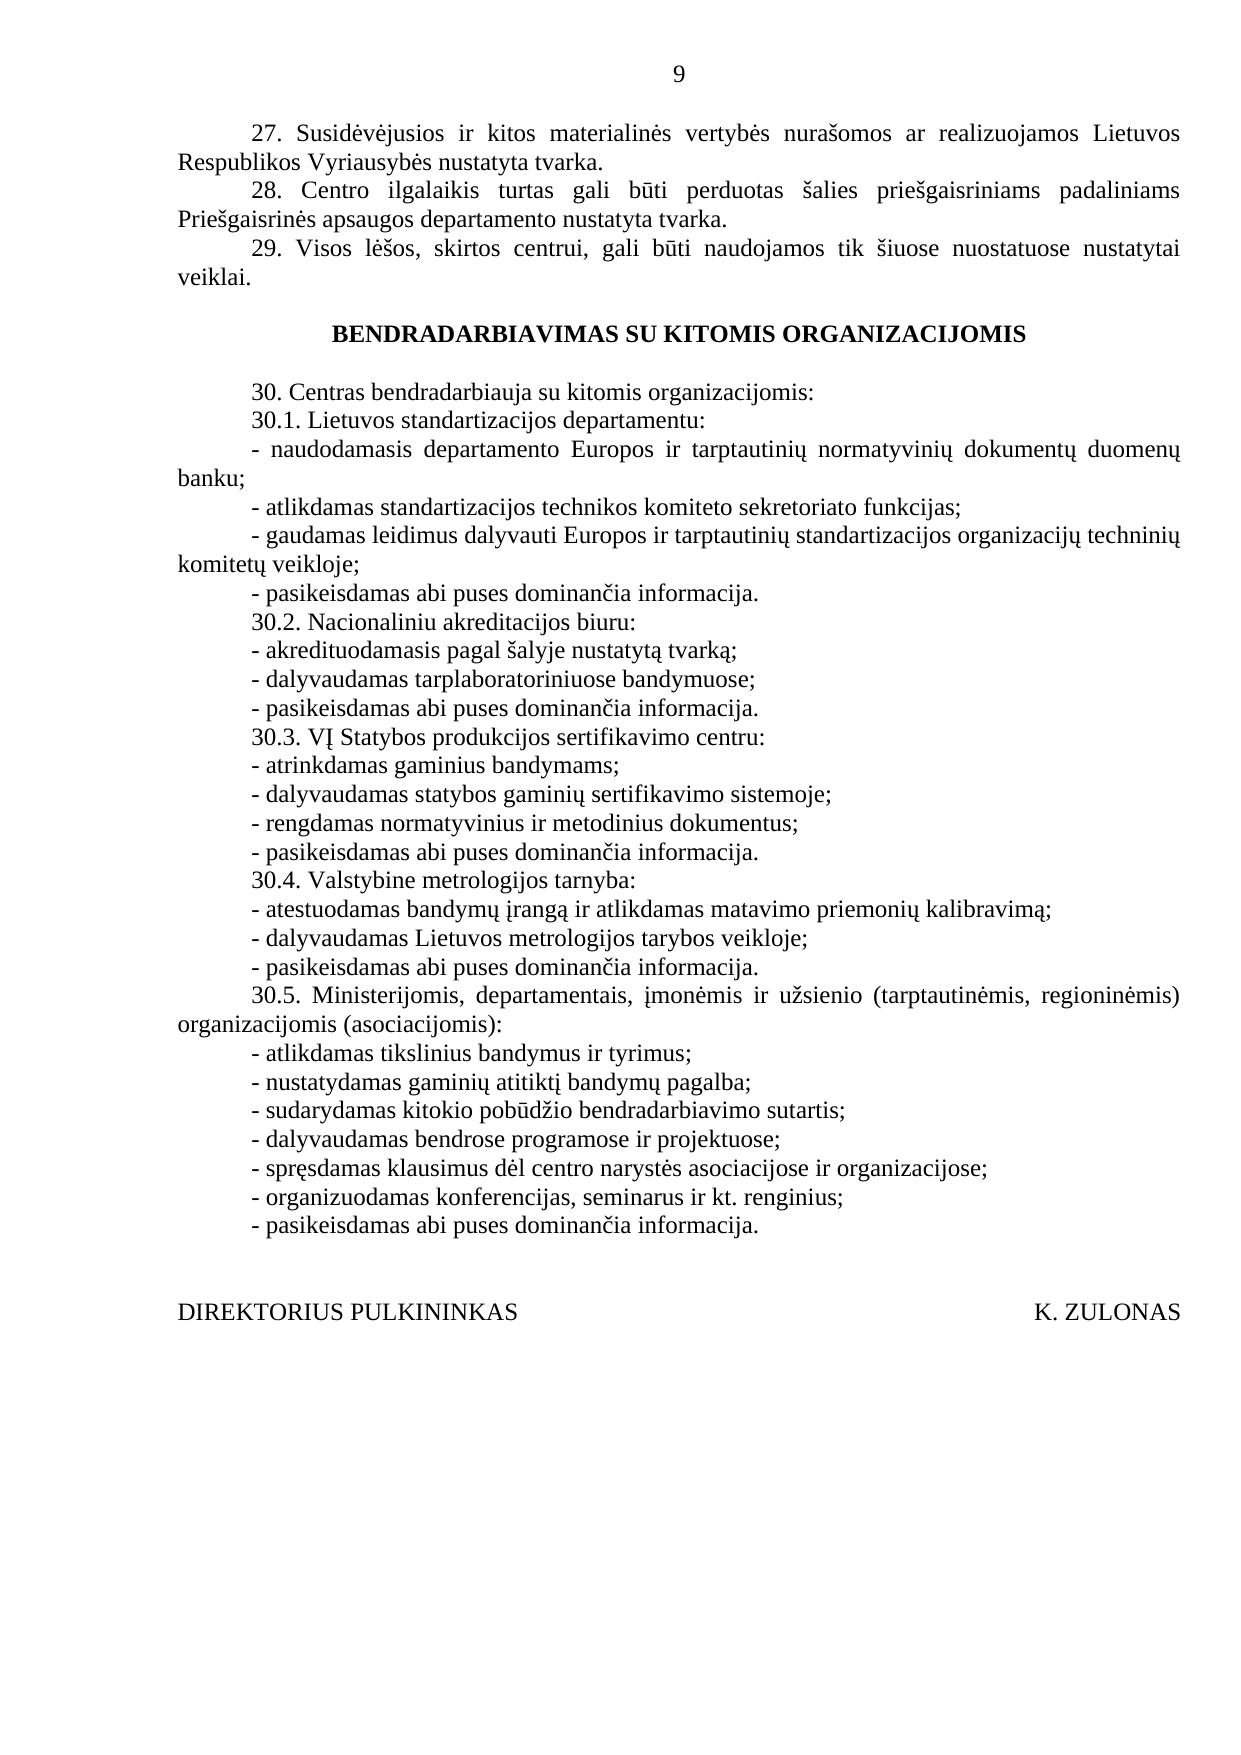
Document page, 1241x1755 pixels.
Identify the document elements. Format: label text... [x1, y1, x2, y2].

text - dalyvaudamas tarplaboratoriniuose bandymuose; [177, 664, 1181, 693]
text 27. Susidėvėjusios ir kitos materialinės vertybės nurašomos ar realizuojamos Lietuvos Respublikos Vyriausybės nustatyta tvarka. [177, 118, 1181, 176]
text 30.4. Valstybine metrologijos tarnyba: [177, 866, 1181, 894]
text - pasikeisdamas abi puses dominančia informacija. [177, 578, 1181, 607]
text - rengdamas normatyvinius ir metodinius dokumentus; [177, 808, 1181, 837]
text - pasikeisdamas abi puses dominančia informacija. [177, 952, 1181, 981]
text BendradaRbiavimas su kitomis organizacijomis [177, 319, 1181, 348]
text - nustatydamas gaminių atitiktį bandymų pagalba; [177, 1067, 1181, 1096]
text - organizuodamas konferencijas, seminarus ir kt. renginius; [177, 1182, 1181, 1211]
text 30.1. Lietuvos standartizacijos departamentu: [177, 406, 1181, 434]
text - atlikdamas standartizacijos technikos komiteto sekretoriato funkcijas; [177, 492, 1181, 521]
text 29. Visos lėšos, skirtos centrui, gali būti naudojamos tik šiuose nuostatuose nustatytai veiklai. [177, 233, 1181, 291]
text - atlikdamas tikslinius bandymus ir tyrimus; [177, 1038, 1181, 1067]
text 30.5. Ministerijomis, departamentais, įmonėmis ir užsienio (tarptautinėmis, regioninėmis) organizacijomis (asociacijomis): [177, 981, 1181, 1038]
text - pasikeisdamas abi puses dominančia informacija. [177, 837, 1181, 866]
text - naudodamasis departamento Europos ir tarptautinių normatyvinių dokumentų duomenų banku; [177, 434, 1181, 492]
text - pasikeisdamas abi puses dominančia informacija. [177, 693, 1181, 722]
text - dalyvaudamas Lietuvos metrologijos tarybos veikloje; [177, 923, 1181, 952]
text - dalyvaudamas bendrose programose ir projektuose; [177, 1124, 1181, 1153]
text - dalyvaudamas statybos gaminių sertifikavimo sistemoje; [177, 779, 1181, 808]
text - atestuodamas bandymų įrangą ir atlikdamas matavimo priemonių kalibravimą; [177, 894, 1181, 923]
text - akredituodamasis pagal šalyje nustatytą tvarką; [177, 636, 1181, 664]
text - spręsdamas klausimus dėl centro narystės asociacijose ir organizacijose; [177, 1153, 1181, 1182]
text - pasikeisdamas abi puses dominančia informacija. [177, 1211, 1181, 1239]
text 30. Centras bendradarbiauja su kitomis organizacijomis: [177, 377, 1181, 406]
text - sudarydamas kitokio pobūdžio bendradarbiavimo sutartis; [177, 1096, 1181, 1124]
text 28. Centro ilgalaikis turtas gali būti perduotas šalies priešgaisriniams padaliniams Priešgaisrinės apsaugos departamento nustatyta tvarka. [177, 176, 1181, 233]
text - atrinkdamas gaminius bandymams; [177, 751, 1181, 779]
text 30.3. VĮ Statybos produkcijos sertifikavimo centru: [177, 722, 1181, 751]
text 30.2. Nacionaliniu akreditacijos biuru: [177, 607, 1181, 636]
text - gaudamas leidimus dalyvauti Europos ir tarptautinių standartizacijos organizacijų techninių komitetų veikloje; [177, 521, 1181, 578]
text DIREKTORIUS PULKININKAS K. ZULONAS [177, 1297, 1181, 1326]
